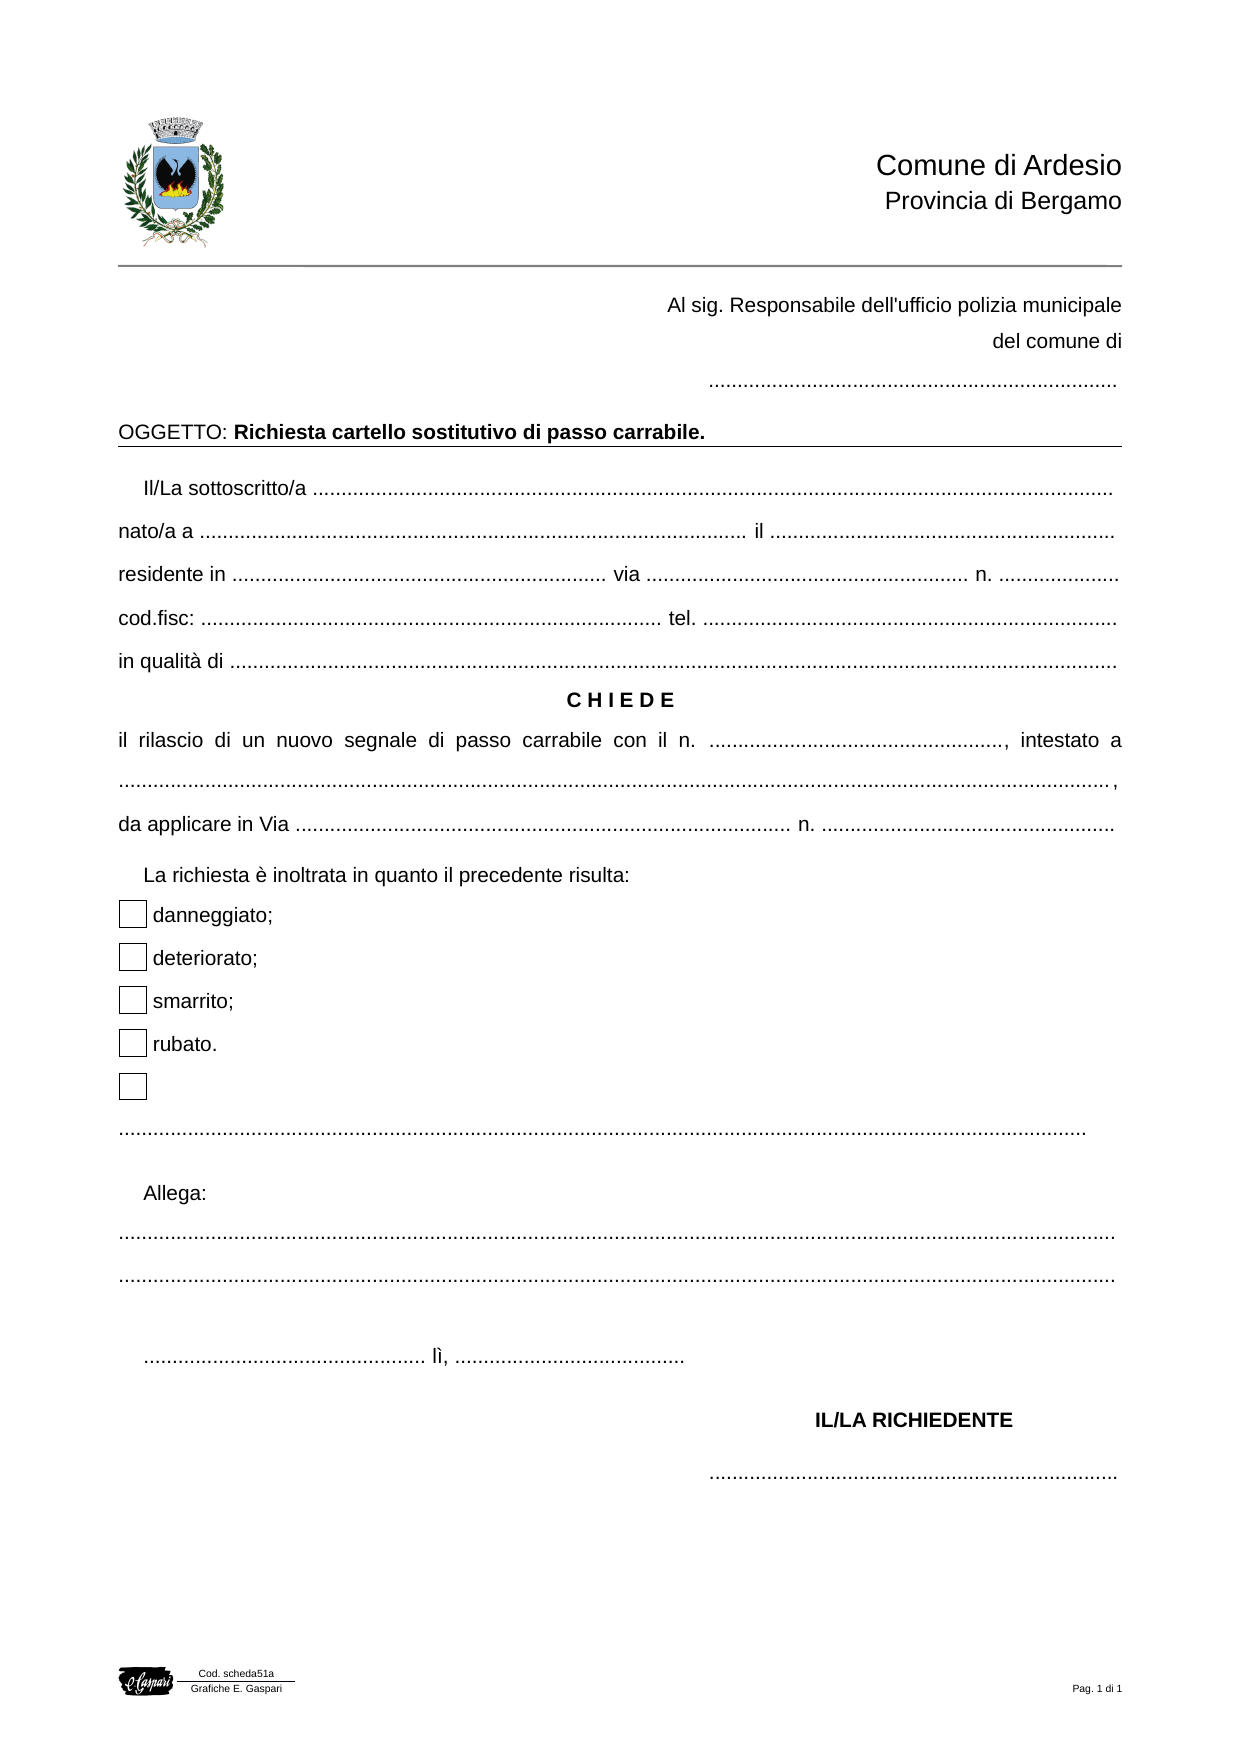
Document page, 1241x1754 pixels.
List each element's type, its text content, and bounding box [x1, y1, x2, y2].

text IL/LA RICHIEDENTE [706, 1408, 1122, 1432]
text cod.fisc: ................................................................................ tel. ........................................................................ [118, 602, 1122, 630]
text ............................................................................................................................................................................. [118, 1259, 1122, 1288]
text ............................................................................................................................................................................. [118, 1216, 1122, 1245]
text danneggiato; [118, 899, 1122, 928]
text Comune di Ardesio [224, 148, 1122, 181]
text Provincia di Bergamo [224, 186, 1122, 215]
text OGGETTO: Richiesta cartello sostitutivo di passo carrabile. [118, 420, 1122, 446]
text Al sig. Responsabile dell'ufficio polizia municipale del comune di [531, 293, 1122, 352]
text rubato. [118, 1028, 1122, 1057]
text nato/a a ............................................................................................... il ............................................................ [118, 515, 1122, 544]
text il rilascio di un nuovo segnale di passo carrabile con il n. ..................................................., intestato a ............................................................................................................................................................................, [118, 724, 1122, 793]
text Allega: [118, 1181, 1122, 1204]
picture [122, 117, 224, 248]
text residente in ................................................................. via ........................................................ n. ..................... [118, 558, 1122, 587]
picture [118, 1666, 174, 1696]
text C H I E D E [118, 688, 1122, 712]
text ....................................................................... [706, 1456, 1122, 1485]
text Il/La sottoscritto/a ........................................................................................................................................... [118, 472, 1122, 501]
text deteriorato; [118, 942, 1122, 971]
text in qualità di .......................................................................................................................................................... [118, 645, 1122, 673]
text La richiesta è inoltrata in quanto il precedente risulta: [118, 863, 1122, 887]
text ........................................................................................................................................................................ [118, 1072, 1122, 1141]
text ................................................. lì, ........................................ [143, 1340, 1122, 1369]
text ....................................................................... [708, 364, 1122, 393]
text smarrito; [118, 985, 1122, 1014]
text da applicare in Via ...................................................................................... n. ................................................... [118, 808, 1122, 836]
